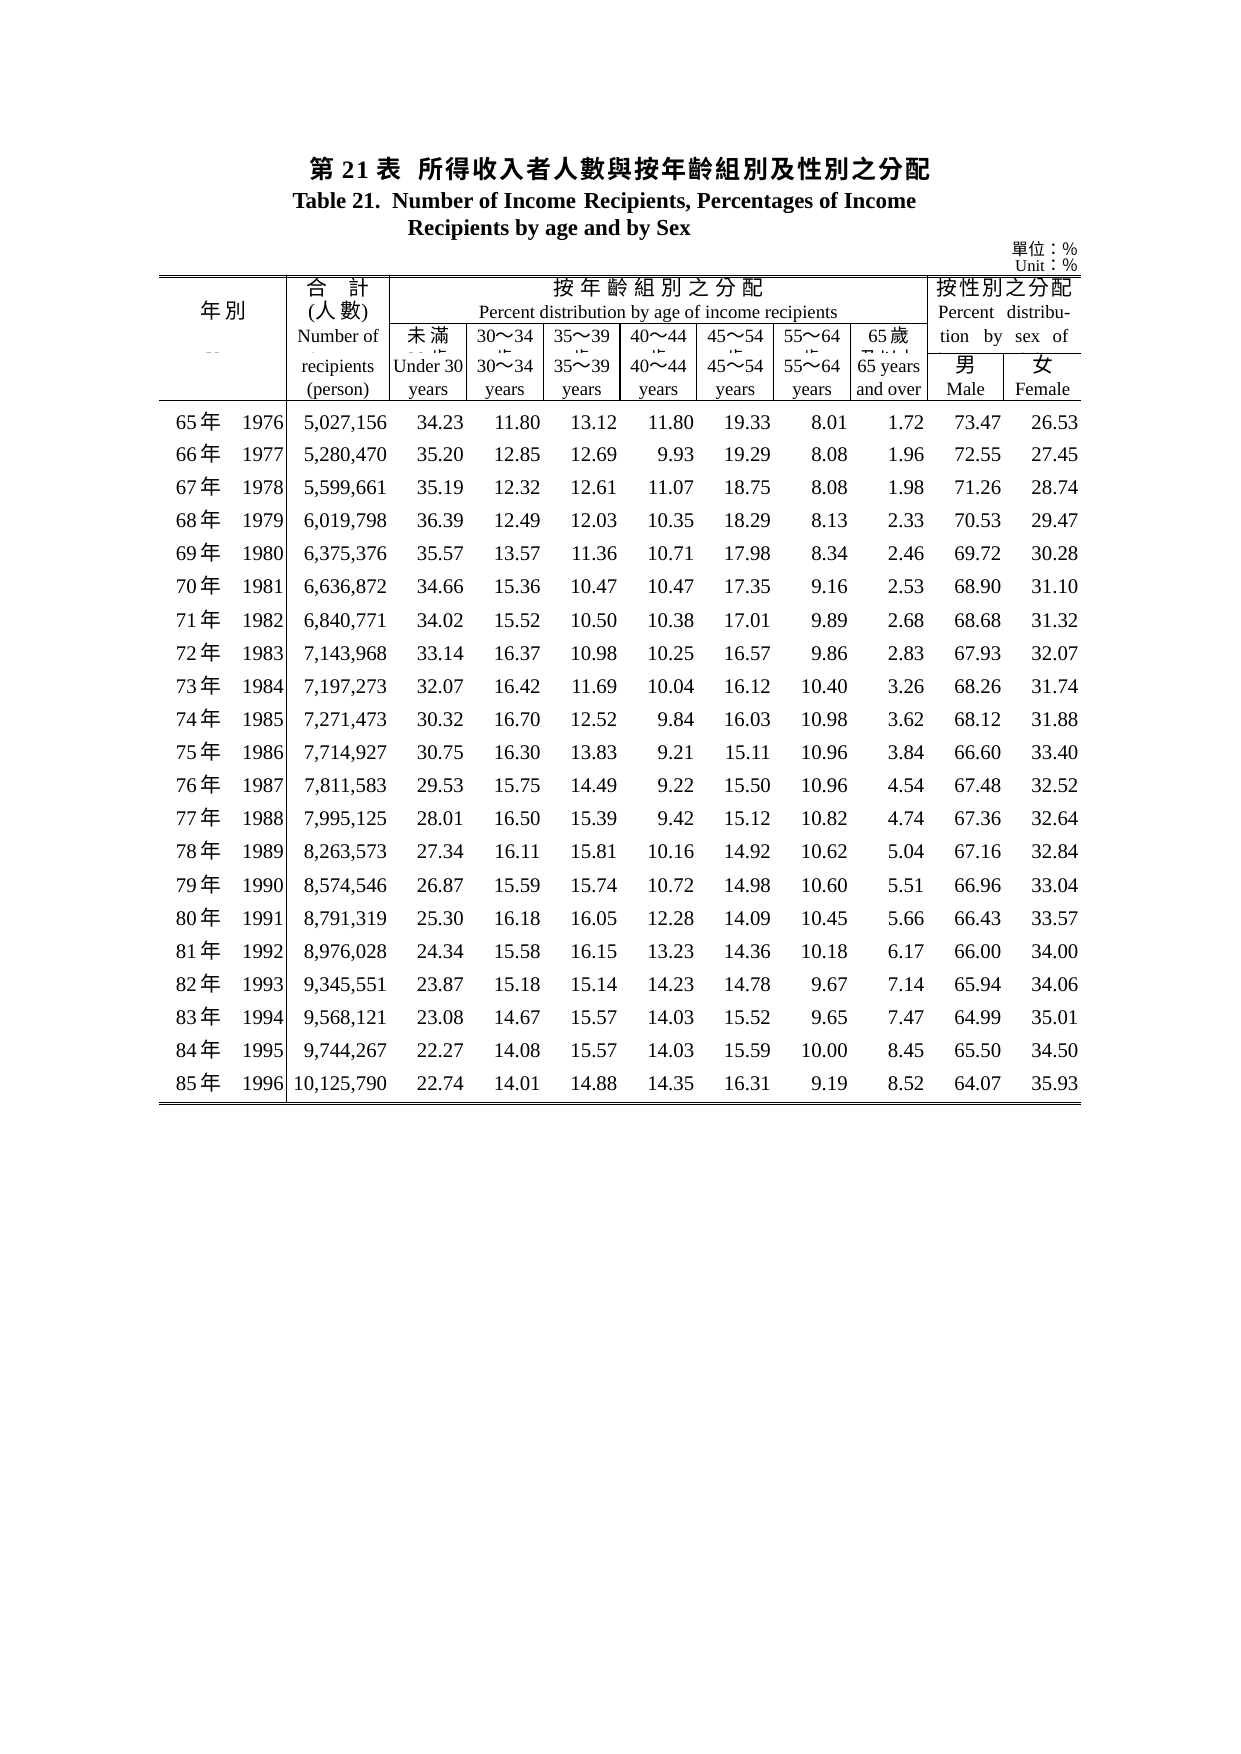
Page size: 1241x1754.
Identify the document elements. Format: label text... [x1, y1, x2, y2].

table_cell 14.03 [620, 996, 697, 1029]
table_cell 19.29 [697, 433, 773, 466]
table_cell 31.10 [1004, 566, 1081, 599]
table_cell 9.16 [774, 566, 850, 599]
table_cell 8.45 [850, 1029, 927, 1062]
table_cell 83年 [159, 996, 224, 1029]
table_cell 22.27 [390, 1029, 466, 1062]
table_cell 14.88 [543, 1063, 620, 1096]
table_cell 1982 [224, 599, 286, 632]
table_cell 9,744,267 [287, 1029, 389, 1062]
table_cell 13.57 [466, 533, 543, 566]
table_cell 16.31 [697, 1063, 773, 1096]
table_cell 6,636,872 [287, 566, 389, 599]
table_cell 66.60 [927, 731, 1004, 764]
table_cell 72年 [159, 632, 224, 665]
table_cell 64.07 [927, 1063, 1004, 1096]
table_cell 65 years and over [851, 353, 927, 400]
table_cell 6.17 [850, 930, 927, 963]
table_cell 2.83 [850, 632, 927, 665]
table_cell 8.34 [774, 533, 850, 566]
table_cell 79年 [159, 864, 224, 897]
table_cell 35～39歲 [544, 324, 619, 353]
table_cell 35.57 [390, 533, 466, 566]
table_cell 9.84 [620, 698, 697, 731]
table_cell 5.51 [850, 864, 927, 897]
table_cell 1994 [224, 996, 286, 1029]
table_cell 80年 [159, 897, 224, 930]
table_cell 64.99 [927, 996, 1004, 1029]
table_cell 13.23 [620, 930, 697, 963]
table_cell 8.08 [774, 433, 850, 466]
table_cell 15.39 [543, 798, 620, 831]
table_cell 32.07 [1004, 632, 1081, 665]
table_cell 14.67 [466, 996, 543, 1029]
table_cell 67.36 [927, 798, 1004, 831]
table_cell 9,345,551 [287, 963, 389, 996]
table_cell 3.26 [850, 665, 927, 698]
table_cell 年 別 [159, 278, 286, 323]
table_cell 17.35 [697, 566, 773, 599]
table_cell 16.05 [543, 897, 620, 930]
table_cell 1985 [224, 698, 286, 731]
table_cell 45～54歲 [697, 324, 773, 353]
table_cell 33.14 [390, 632, 466, 665]
table_cell 65.50 [927, 1029, 1004, 1062]
table_cell 67年 [159, 466, 224, 499]
table_cell 10.98 [774, 698, 850, 731]
table_cell 66年 [159, 433, 224, 466]
table_cell 7,143,968 [287, 632, 389, 665]
table_cell 69年 [159, 533, 224, 566]
table_cell 23.87 [390, 963, 466, 996]
table_cell 9,568,121 [287, 996, 389, 1029]
table_cell 14.09 [697, 897, 773, 930]
table_cell Number of income [287, 323, 389, 353]
table_cell 34.06 [1004, 963, 1081, 996]
table_cell 29.47 [1004, 499, 1081, 532]
table_cell 1976 [224, 401, 286, 433]
table_cell 18.75 [697, 466, 773, 499]
table_cell 15.59 [466, 864, 543, 897]
table_cell 66.00 [927, 930, 1004, 963]
table_cell 78年 [159, 831, 224, 864]
table_cell 9.89 [774, 599, 850, 632]
table_cell 10.98 [543, 632, 620, 665]
table_cell 7,995,125 [287, 798, 389, 831]
table_cell 5.04 [850, 831, 927, 864]
table_cell 45～54 years [697, 353, 773, 400]
table_cell 4.54 [850, 764, 927, 797]
table_cell 10.25 [620, 632, 697, 665]
table_cell 33.57 [1004, 897, 1081, 930]
table_cell 16.18 [466, 897, 543, 930]
table_cell 按性別之分配 Percent distribu- [928, 278, 1081, 323]
table_cell 9.93 [620, 433, 697, 466]
table_cell 14.49 [543, 764, 620, 797]
table_cell 73.47 [927, 401, 1004, 433]
table_cell 8.08 [774, 466, 850, 499]
table_cell 15.58 [466, 930, 543, 963]
table_cell 5,027,156 [287, 401, 389, 433]
table_cell 15.14 [543, 963, 620, 996]
table_cell 85年 [159, 1063, 224, 1096]
table_cell 67.93 [927, 632, 1004, 665]
table_cell 13.12 [543, 401, 620, 433]
table_cell 11.69 [543, 665, 620, 698]
table_cell 67.16 [927, 831, 1004, 864]
table_cell 34.02 [390, 599, 466, 632]
table_cell 15.52 [466, 599, 543, 632]
table_cell 1996 [224, 1063, 286, 1096]
table_cell 16.12 [697, 665, 773, 698]
table_cell 16.15 [543, 930, 620, 963]
table_cell 17.01 [697, 599, 773, 632]
table_cell 15.52 [697, 996, 773, 1029]
table_cell 男 Male [928, 354, 1003, 400]
table_cell 10.18 [774, 930, 850, 963]
table_cell 10.38 [620, 599, 697, 632]
table_cell 10.71 [620, 533, 697, 566]
table_cell 6,019,798 [287, 499, 389, 532]
table_cell 1989 [224, 831, 286, 864]
table_cell 84年 [159, 1029, 224, 1062]
table_cell 10.96 [774, 764, 850, 797]
table_cell 1979 [224, 499, 286, 532]
table_cell Table 21. Number of Income Recipients, Percentages of Income Recipients by age and by Sex [159, 188, 1081, 242]
table_cell 25.30 [390, 897, 466, 930]
table_cell 14.08 [466, 1029, 543, 1062]
table_cell 32.84 [1004, 831, 1081, 864]
table_cell 40～44 years [621, 353, 696, 400]
table_cell 35～39 years [544, 353, 619, 400]
table_cell 7.14 [850, 963, 927, 996]
table_cell 1981 [224, 566, 286, 599]
table_cell 70年 [159, 566, 224, 599]
table_cell 8,574,546 [287, 864, 389, 897]
table_cell 14.23 [620, 963, 697, 996]
table_cell 1986 [224, 731, 286, 764]
table_cell 66.43 [927, 897, 1004, 930]
table_cell 1995 [224, 1029, 286, 1062]
table_cell 11.36 [543, 533, 620, 566]
table_cell 68.12 [927, 698, 1004, 731]
table_cell 1992 [224, 930, 286, 963]
table_cell 7,271,473 [287, 698, 389, 731]
table_cell 13.83 [543, 731, 620, 764]
table_cell 12.49 [466, 499, 543, 532]
table_cell 40～44歲 [621, 324, 696, 353]
table_cell 68年 [159, 499, 224, 532]
table_cell 68.68 [927, 599, 1004, 632]
table_cell 33.04 [1004, 864, 1081, 897]
table_cell 9.42 [620, 798, 697, 831]
table_cell 9.67 [774, 963, 850, 996]
table_cell 6,840,771 [287, 599, 389, 632]
table_cell [620, 1096, 697, 1102]
table_cell 31.32 [1004, 599, 1081, 632]
table_cell 71年 [159, 599, 224, 632]
table_cell 2.68 [850, 599, 927, 632]
table_cell 9.21 [620, 731, 697, 764]
table_cell recipients (person) [287, 353, 389, 400]
table_cell [390, 1096, 466, 1102]
table_cell 9.86 [774, 632, 850, 665]
table_cell 29.53 [390, 764, 466, 797]
table_cell 7,714,927 [287, 731, 389, 764]
table_cell 女 Female [1004, 354, 1081, 400]
table_cell [466, 1096, 543, 1102]
table_cell 26.87 [390, 864, 466, 897]
table_cell 81年 [159, 930, 224, 963]
table_cell 3.84 [850, 731, 927, 764]
table_cell [697, 1096, 773, 1102]
table_cell tion by sex of income recipients [928, 323, 1081, 353]
table_cell 10.60 [774, 864, 850, 897]
table_cell 10.96 [774, 731, 850, 764]
table_cell 27.34 [390, 831, 466, 864]
table_cell 16.50 [466, 798, 543, 831]
table_cell 9.19 [774, 1063, 850, 1096]
table_cell 2.53 [850, 566, 927, 599]
table_cell 1983 [224, 632, 286, 665]
table_cell 1978 [224, 466, 286, 499]
table_cell 8,791,319 [287, 897, 389, 930]
table_cell 12.28 [620, 897, 697, 930]
table_cell 10.04 [620, 665, 697, 698]
table_cell 36.39 [390, 499, 466, 532]
table_cell 14.01 [466, 1063, 543, 1096]
table_cell 65.94 [927, 963, 1004, 996]
table_cell 15.18 [466, 963, 543, 996]
table_cell 1991 [224, 897, 286, 930]
table_cell 32.64 [1004, 798, 1081, 831]
table_cell 22.74 [390, 1063, 466, 1096]
table_cell 10.72 [620, 864, 697, 897]
table_cell 8,976,028 [287, 930, 389, 963]
table_cell 1988 [224, 798, 286, 831]
table_cell 9.65 [774, 996, 850, 1029]
table_cell 1993 [224, 963, 286, 996]
table_cell 35.93 [1004, 1063, 1081, 1096]
table_cell 14.36 [697, 930, 773, 963]
table_cell 1977 [224, 433, 286, 466]
table_cell 73年 [159, 665, 224, 698]
table_cell 27.45 [1004, 433, 1081, 466]
table_cell 8.13 [774, 499, 850, 532]
table_cell [224, 1096, 286, 1102]
table_cell 18.29 [697, 499, 773, 532]
table_cell [543, 1096, 620, 1102]
table_cell 16.57 [697, 632, 773, 665]
table_cell 1980 [224, 533, 286, 566]
table_cell 34.66 [390, 566, 466, 599]
table_cell 15.75 [466, 764, 543, 797]
table_cell 69.72 [927, 533, 1004, 566]
table_cell 8,263,573 [287, 831, 389, 864]
table_cell 34.50 [1004, 1029, 1081, 1062]
table_cell 67.48 [927, 764, 1004, 797]
table_cell 15.11 [697, 731, 773, 764]
table_cell 6,375,376 [287, 533, 389, 566]
table_cell 35.20 [390, 433, 466, 466]
table_cell 32.52 [1004, 764, 1081, 797]
table_cell 76年 [159, 764, 224, 797]
table_cell 7,197,273 [287, 665, 389, 698]
table_cell 11.80 [620, 401, 697, 433]
table_cell 34.23 [390, 401, 466, 433]
table_cell 26.53 [1004, 401, 1081, 433]
table_cell 12.52 [543, 698, 620, 731]
table_cell 14.35 [620, 1063, 697, 1096]
table_cell 10.50 [543, 599, 620, 632]
table_cell 15.57 [543, 1029, 620, 1062]
table_cell 15.81 [543, 831, 620, 864]
table_cell 31.88 [1004, 698, 1081, 731]
table_cell 30～34歲 [467, 324, 543, 353]
table_cell 31.74 [1004, 665, 1081, 698]
table_cell 10.47 [543, 566, 620, 599]
table_cell 16.30 [466, 731, 543, 764]
table_cell 24.34 [390, 930, 466, 963]
table_cell 12.61 [543, 466, 620, 499]
table_cell 10.35 [620, 499, 697, 532]
table_cell 16.11 [466, 831, 543, 864]
table_cell 74年 [159, 698, 224, 731]
table_cell 3.62 [850, 698, 927, 731]
table_cell 14.78 [697, 963, 773, 996]
table_cell 11.80 [466, 401, 543, 433]
table_cell Under 30 years [390, 353, 466, 400]
table_cell 7.47 [850, 996, 927, 1029]
table_cell 12.85 [466, 433, 543, 466]
table_cell 65歲 及以上 [851, 324, 927, 353]
table_cell 1984 [224, 665, 286, 698]
table_cell [159, 353, 286, 400]
table_cell 按年齡組別之分配 Percent distribution by age of income recipients [390, 278, 927, 323]
table_cell 5.66 [850, 897, 927, 930]
table_cell 82年 [159, 963, 224, 996]
table_cell 10.00 [774, 1029, 850, 1062]
table_cell 16.37 [466, 632, 543, 665]
table_cell 7,811,583 [287, 764, 389, 797]
table_cell 8.01 [774, 401, 850, 433]
table_cell 23.08 [390, 996, 466, 1029]
table_cell 15.50 [697, 764, 773, 797]
table_cell 10,125,790 [287, 1063, 389, 1096]
table_cell 未 滿 30 歲 [390, 324, 466, 353]
table_cell 1.96 [850, 433, 927, 466]
table_cell 55～64 years [774, 353, 850, 400]
table_cell 5,280,470 [287, 433, 389, 466]
table_cell 8.52 [850, 1063, 927, 1096]
table_cell 15.59 [697, 1029, 773, 1062]
table_cell 72.55 [927, 433, 1004, 466]
table_cell 12.03 [543, 499, 620, 532]
table_cell 70.53 [927, 499, 1004, 532]
table_cell 14.03 [620, 1029, 697, 1062]
table_cell 35.01 [1004, 996, 1081, 1029]
table_cell 2.46 [850, 533, 927, 566]
table_cell Unit：％ [159, 258, 1081, 275]
table_cell 68.26 [927, 665, 1004, 698]
table_cell 16.42 [466, 665, 543, 698]
table_cell 71.26 [927, 466, 1004, 499]
table_cell 10.40 [774, 665, 850, 698]
table_cell 30.28 [1004, 533, 1081, 566]
table_cell 68.90 [927, 566, 1004, 599]
table_cell 28.01 [390, 798, 466, 831]
table_cell 75年 [159, 731, 224, 764]
table_cell 10.47 [620, 566, 697, 599]
table_cell [850, 1096, 927, 1102]
table_cell 10.16 [620, 831, 697, 864]
table_cell 14.98 [697, 864, 773, 897]
table_cell 15.74 [543, 864, 620, 897]
table_cell 15.12 [697, 798, 773, 831]
table_cell 19.33 [697, 401, 773, 433]
table_cell 2.33 [850, 499, 927, 532]
table_cell 合 計 (人 數) [287, 278, 389, 323]
table_cell 15.36 [466, 566, 543, 599]
table_cell 1990 [224, 864, 286, 897]
table_cell 1.98 [850, 466, 927, 499]
table_cell 14.92 [697, 831, 773, 864]
table_cell 16.03 [697, 698, 773, 731]
table_cell 9.22 [620, 764, 697, 797]
table_cell 1987 [224, 764, 286, 797]
table_cell 1.72 [850, 401, 927, 433]
table_cell [159, 1096, 224, 1102]
table_cell 32.07 [390, 665, 466, 698]
table_cell [774, 1096, 850, 1102]
table_cell [287, 1096, 389, 1102]
table_cell 11.07 [620, 466, 697, 499]
table_cell 單位：％ [159, 242, 1081, 258]
table_cell 30～34 years [467, 353, 543, 400]
table_cell 65年 [159, 401, 224, 433]
table_header 第21表 所得收入者人數與按年齡組別及性別之分配 [159, 150, 1081, 187]
table_cell 12.69 [543, 433, 620, 466]
table_cell 30.32 [390, 698, 466, 731]
table_cell 16.70 [466, 698, 543, 731]
table_cell [1004, 1096, 1081, 1102]
table_cell 28.74 [1004, 466, 1081, 499]
table_cell 5,599,661 [287, 466, 389, 499]
table_cell 15.57 [543, 996, 620, 1029]
table_cell 30.75 [390, 731, 466, 764]
table_cell Year [159, 323, 286, 353]
table_cell 66.96 [927, 864, 1004, 897]
table_cell 17.98 [697, 533, 773, 566]
table_cell 34.00 [1004, 930, 1081, 963]
table_cell 10.62 [774, 831, 850, 864]
table_cell 33.40 [1004, 731, 1081, 764]
table_cell 55～64歲 [774, 324, 850, 353]
table_cell 4.74 [850, 798, 927, 831]
table_cell 10.45 [774, 897, 850, 930]
table_cell 77年 [159, 798, 224, 831]
table_cell 35.19 [390, 466, 466, 499]
table_cell 10.82 [774, 798, 850, 831]
table_cell [927, 1096, 1004, 1102]
table_cell 12.32 [466, 466, 543, 499]
